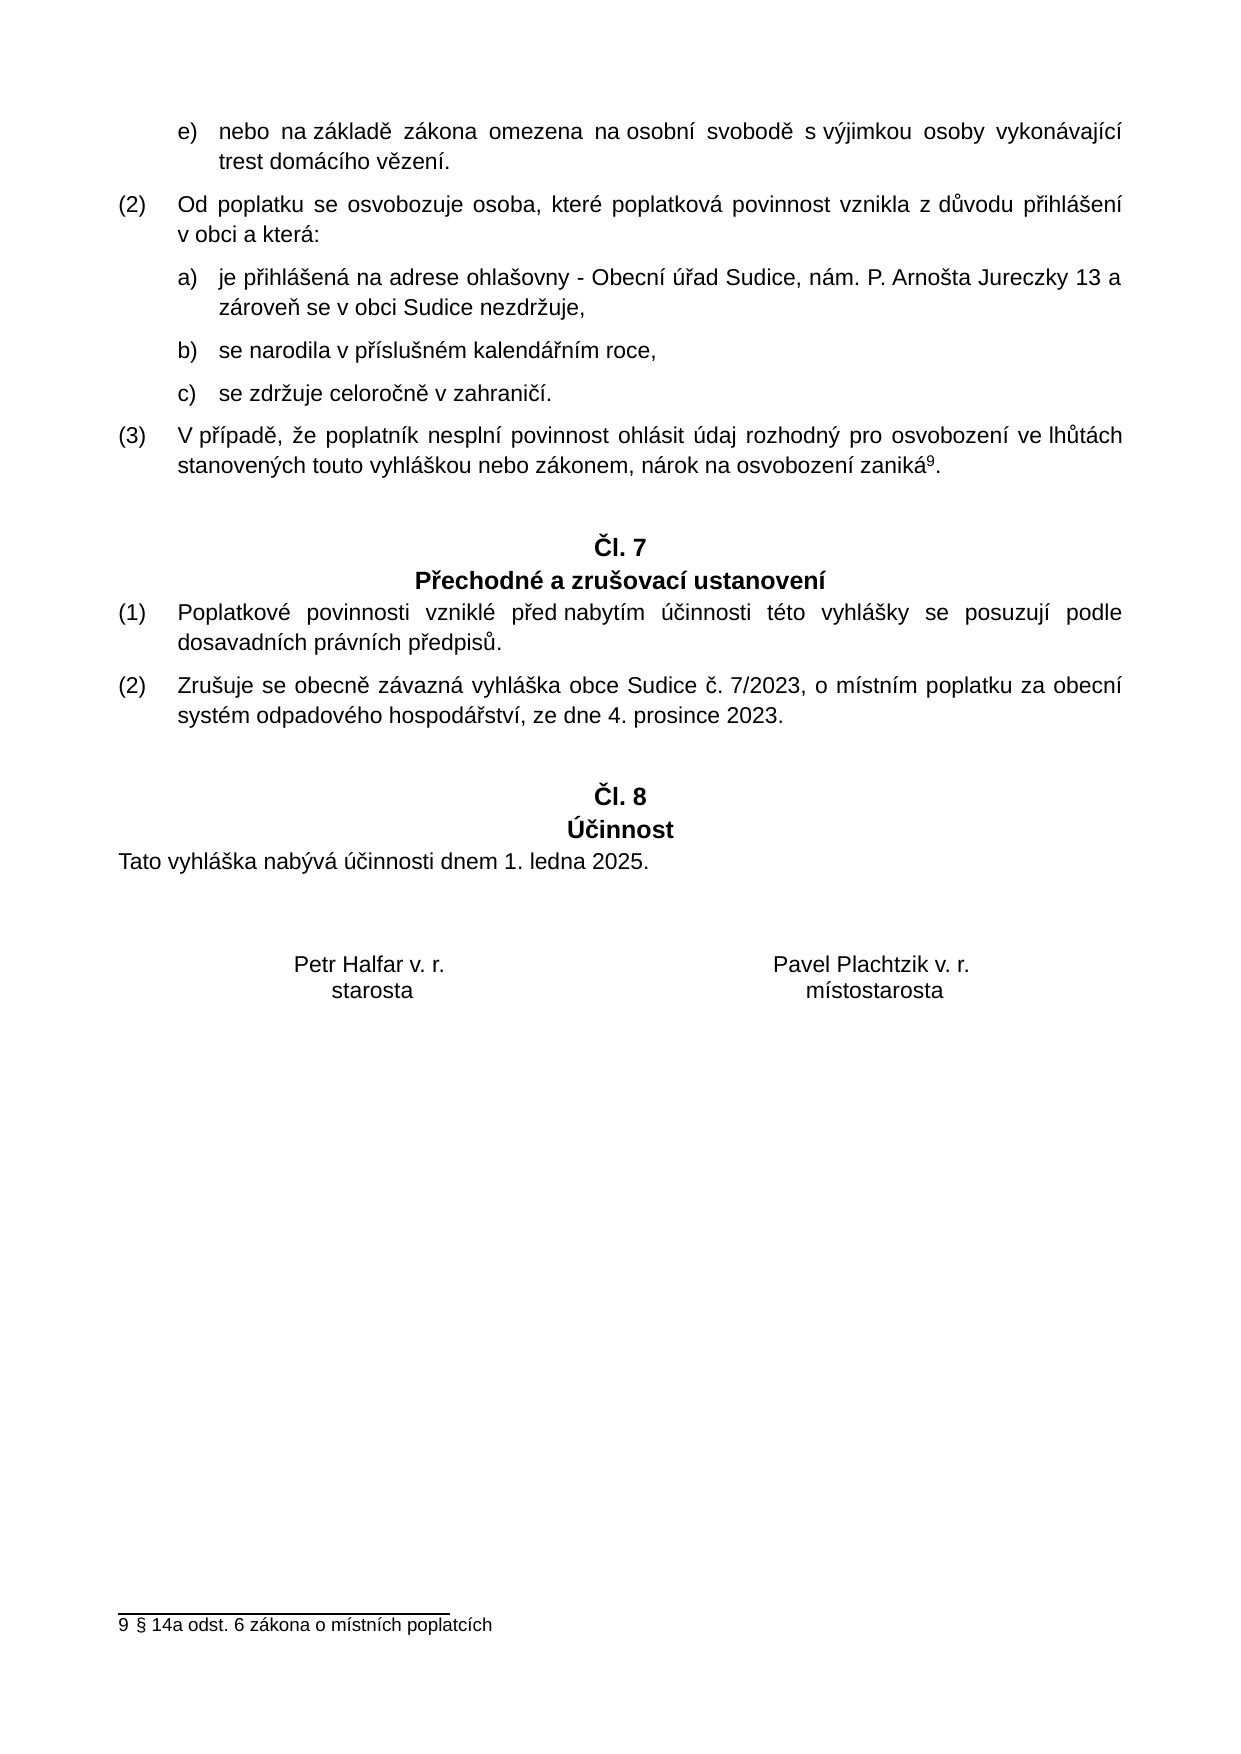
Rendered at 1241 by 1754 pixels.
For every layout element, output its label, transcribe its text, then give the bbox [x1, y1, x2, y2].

table_header Petr Halfar v. r. starosta [118, 891, 620, 1009]
list Zrušuje se obecně závazná vyhláška obce Sudice č. 7/2023, o místním poplatku za obecní systém odpadového hospodářství, ze dne 4. prosince 2023. [118, 672, 1122, 728]
list Poplatkové povinnosti vzniklé před nabytím účinnosti této vyhlášky se posuzují podle dosavadních právních předpisů. [118, 599, 1122, 655]
table_cell [118, 1009, 620, 1127]
list se zdržuje celoročně v zahraničí. [177, 379, 1122, 406]
table_cell [620, 1009, 1122, 1127]
table_header Pavel Plachtzik v. r. místostarosta [620, 891, 1122, 1009]
list § 14a odst. 6 zákona o místních poplatcích [118, 1614, 1122, 1635]
list nebo na základě zákona omezena na osobní svobodě s výjimkou osoby vykonávající trest domácího vězení. [177, 118, 1122, 175]
list je přihlášená na adrese ohlašovny - Obecní úřad Sudice, nám. P. Arnošta Jureczky 13 a zároveň se v obci Sudice nezdržuje, [177, 264, 1122, 321]
list V případě, že poplatník nesplní povinnost ohlásit údaj rozhodný pro osvobození ve lhůtách stanovených touto vyhláškou nebo zákonem, nárok na osvobození zaniká. [118, 422, 1122, 479]
subtitle Čl. 8 Účinnost [118, 782, 1122, 844]
text Tato vyhláška nabývá účinnosti dnem 1. ledna 2025. [118, 848, 1122, 874]
list se narodila v příslušném kalendářním roce, [177, 337, 1122, 363]
subtitle Čl. 7 Přechodné a zrušovací ustanovení [118, 533, 1122, 594]
list Od poplatku se osvobozuje osoba, které poplatková povinnost vznikla z důvodu přihlášení v obci a která: [118, 191, 1122, 248]
